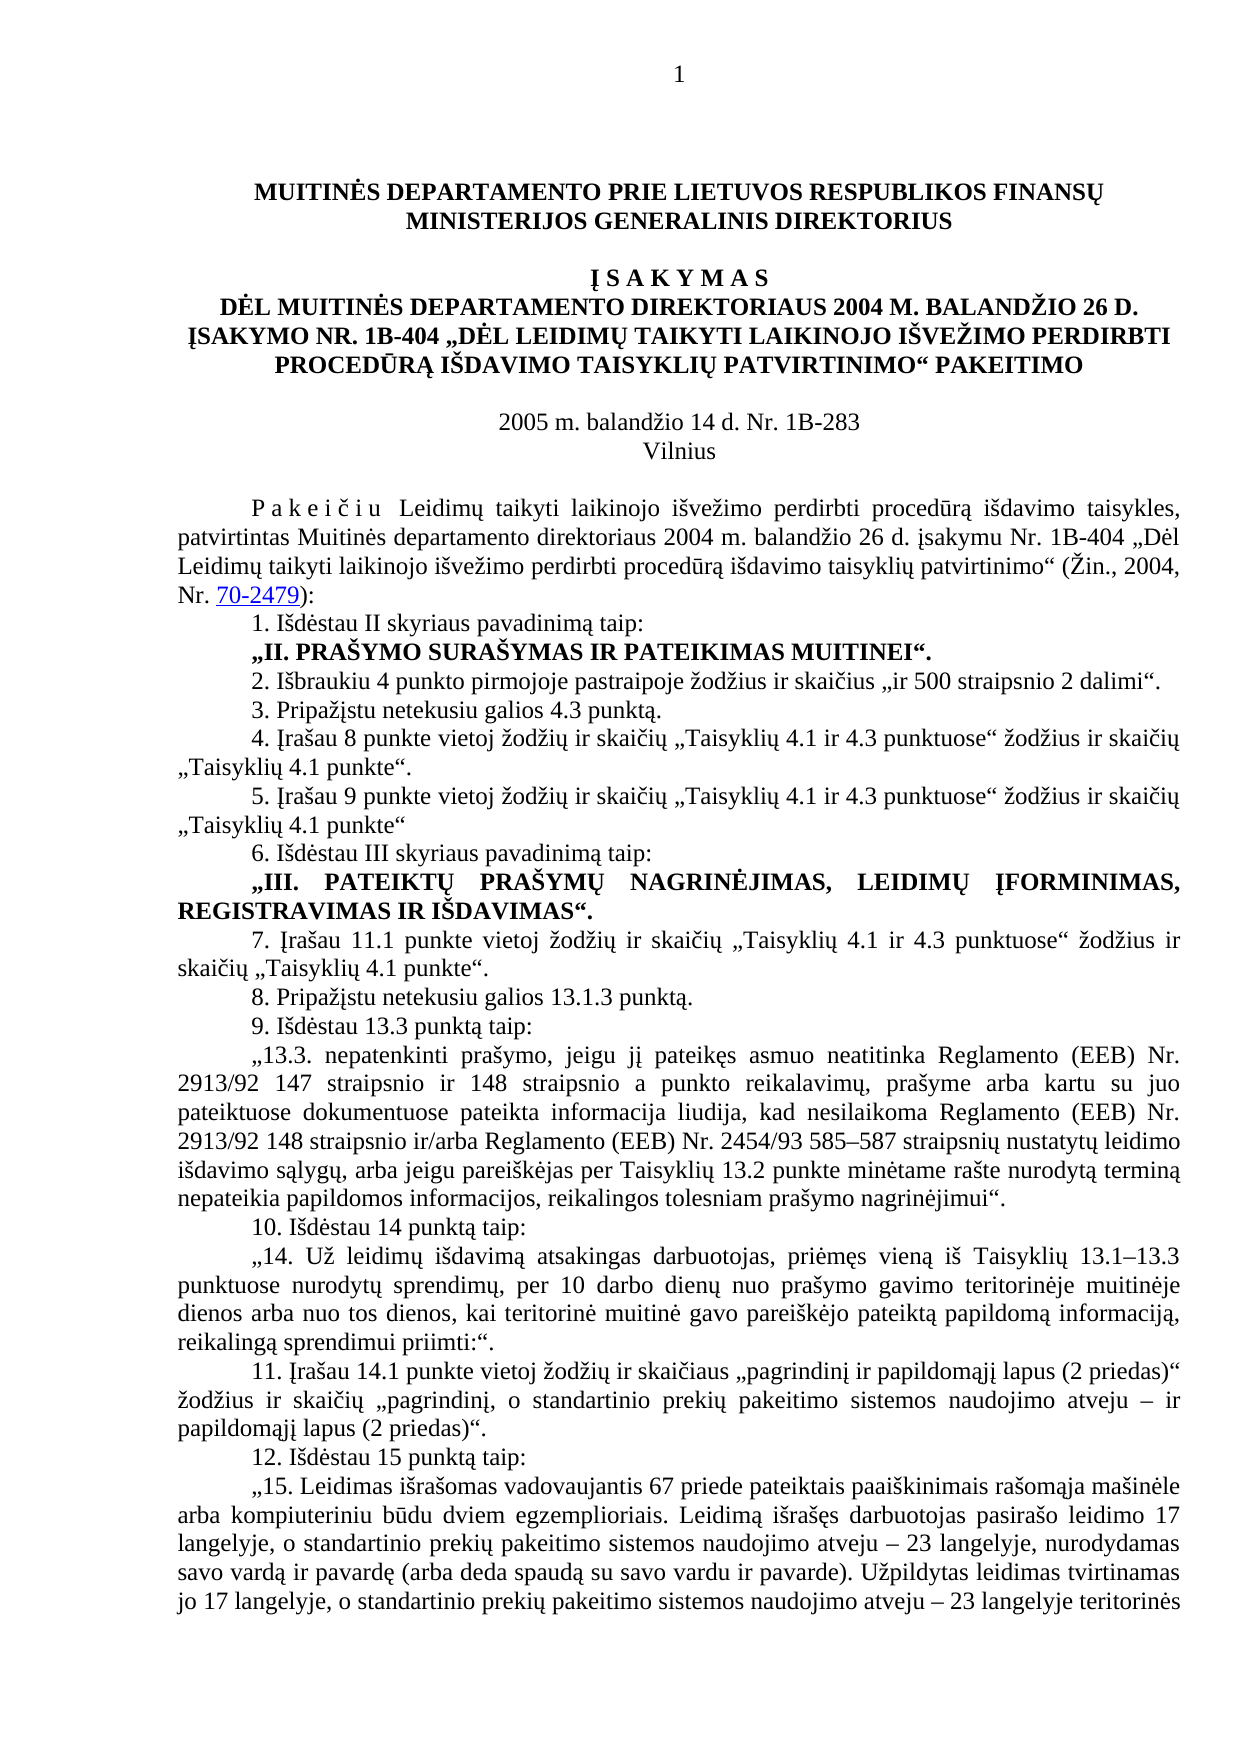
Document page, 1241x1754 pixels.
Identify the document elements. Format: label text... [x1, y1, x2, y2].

text 7. Įrašau 11.1 punkte vietoj žodžių ir skaičių „Taisyklių 4.1 ir 4.3 punktuose“ žodžius ir skaičių „Taisyklių 4.1 punkte“. [177, 925, 1181, 982]
text Į S A K Y M A S [177, 263, 1181, 292]
text 6. Išdėstau III skyriaus pavadinimą taip: [177, 838, 1181, 867]
text 4. Įrašau 8 punkte vietoj žodžių ir skaičių „Taisyklių 4.1 ir 4.3 punktuose“ žodžius ir skaičių „Taisyklių 4.1 punkte“. [177, 723, 1181, 781]
text 10. Išdėstau 14 punktą taip: [177, 1212, 1181, 1241]
text 5. Įrašau 9 punkte vietoj žodžių ir skaičių „Taisyklių 4.1 ir 4.3 punktuose“ žodžius ir skaičių „Taisyklių 4.1 punkte“ [177, 781, 1181, 838]
text „14. Už leidimų išdavimą atsakingas darbuotojas, priėmęs vieną iš Taisyklių 13.1–13.3 punktuose nurodytų sprendimų, per 10 darbo dienų nuo prašymo gavimo teritorinėje muitinėje dienos arba nuo tos dienos, kai teritorinė muitinė gavo pareiškėjo pateiktą papildomą informaciją, reikalingą sprendimui priimti:“. [177, 1241, 1181, 1356]
text MUITINĖS DEPARTAMENTO PRIE LIETUVOS RESPUBLIKOS FINANSŲ MINISTERIJOS GENERALINIS DIREKTORIUS [177, 177, 1181, 235]
text Vilnius [177, 436, 1181, 465]
text 12. Išdėstau 15 punktą taip: [177, 1442, 1181, 1471]
text „III. PATEIKTŲ PRAŠYMŲ NAGRINĖJIMAS, LEIDIMŲ ĮFORMINIMAS, REGISTRAVIMAS IR IŠDAVIMAS“. [177, 867, 1181, 925]
text 2. Išbraukiu 4 punkto pirmojoje pastraipoje žodžius ir skaičius „ir 500 straipsnio 2 dalimi“. [177, 666, 1181, 695]
text „13.3. nepatenkinti prašymo, jeigu jį pateikęs asmuo neatitinka Reglamento (EEB) Nr. 2913/92 147 straipsnio ir 148 straipsnio a punkto reikalavimų, prašyme arba kartu su juo pateiktuose dokumentuose pateikta informacija liudija, kad nesilaikoma Reglamento (EEB) Nr. 2913/92 148 straipsnio ir/arba Reglamento (EEB) Nr. 2454/93 585–587 straipsnių nustatytų leidimo išdavimo sąlygų, arba jeigu pareiškėjas per Taisyklių 13.2 punkte minėtame rašte nurodytą terminą nepateikia papildomos informacijos, reikalingos tolesniam prašymo nagrinėjimui“. [177, 1040, 1181, 1212]
text „II. PRAŠYMO SURAŠYMAS IR PATEIKIMAS MUITINEI“. [177, 637, 1181, 666]
text DĖL MUITINĖS DEPARTAMENTO DIREKTORIAUS 2004 M. BALANDŽIO 26 D. ĮSAKYMO NR. 1B-404 „DĖL LEIDIMŲ TAIKYTI LAIKINOJO IŠVEŽIMO PERDIRBTI PROCEDŪRĄ IŠDAVIMO TAISYKLIŲ PATVIRTINIMO“ PAKEITIMO [177, 292, 1181, 378]
text 9. Išdėstau 13.3 punktą taip: [177, 1011, 1181, 1040]
text 1. Išdėstau II skyriaus pavadinimą taip: [177, 608, 1181, 637]
text 11. Įrašau 14.1 punkte vietoj žodžių ir skaičiaus „pagrindinį ir papildomąjį lapus (2 priedas)“ žodžius ir skaičių „pagrindinį, o standartinio prekių pakeitimo sistemos naudojimo atveju – ir papildomąjį lapus (2 priedas)“. [177, 1356, 1181, 1442]
text „15. Leidimas išrašomas vadovaujantis 67 priede pateiktais paaiškinimais rašomąja mašinėle arba kompiuteriniu būdu dviem egzemplioriais. Leidimą išrašęs darbuotojas pasirašo leidimo 17 langelyje, o standartinio prekių pakeitimo sistemos naudojimo atveju – 23 langelyje, nurodydamas savo vardą ir pavardę (arba deda spaudą su savo vardu ir pavarde). Užpildytas leidimas tvirtinamas jo 17 langelyje, o standartinio prekių pakeitimo sistemos naudojimo atveju – 23 langelyje teritorinės [177, 1471, 1181, 1615]
text 2005 m. balandžio 14 d. Nr. 1B-283 [177, 407, 1181, 436]
text Pakeičiu Leidimų taikyti laikinojo išvežimo perdirbti procedūrą išdavimo taisykles, patvirtintas Muitinės departamento direktoriaus 2004 m. balandžio 26 d. įsakymu Nr. 1B-404 „Dėl Leidimų taikyti laikinojo išvežimo perdirbti procedūrą išdavimo taisyklių patvirtinimo“ (Žin., 2004, Nr. 70-2479): [177, 493, 1181, 608]
text 8. Pripažįstu netekusiu galios 13.1.3 punktą. [177, 982, 1181, 1011]
text 3. Pripažįstu netekusiu galios 4.3 punktą. [177, 695, 1181, 723]
